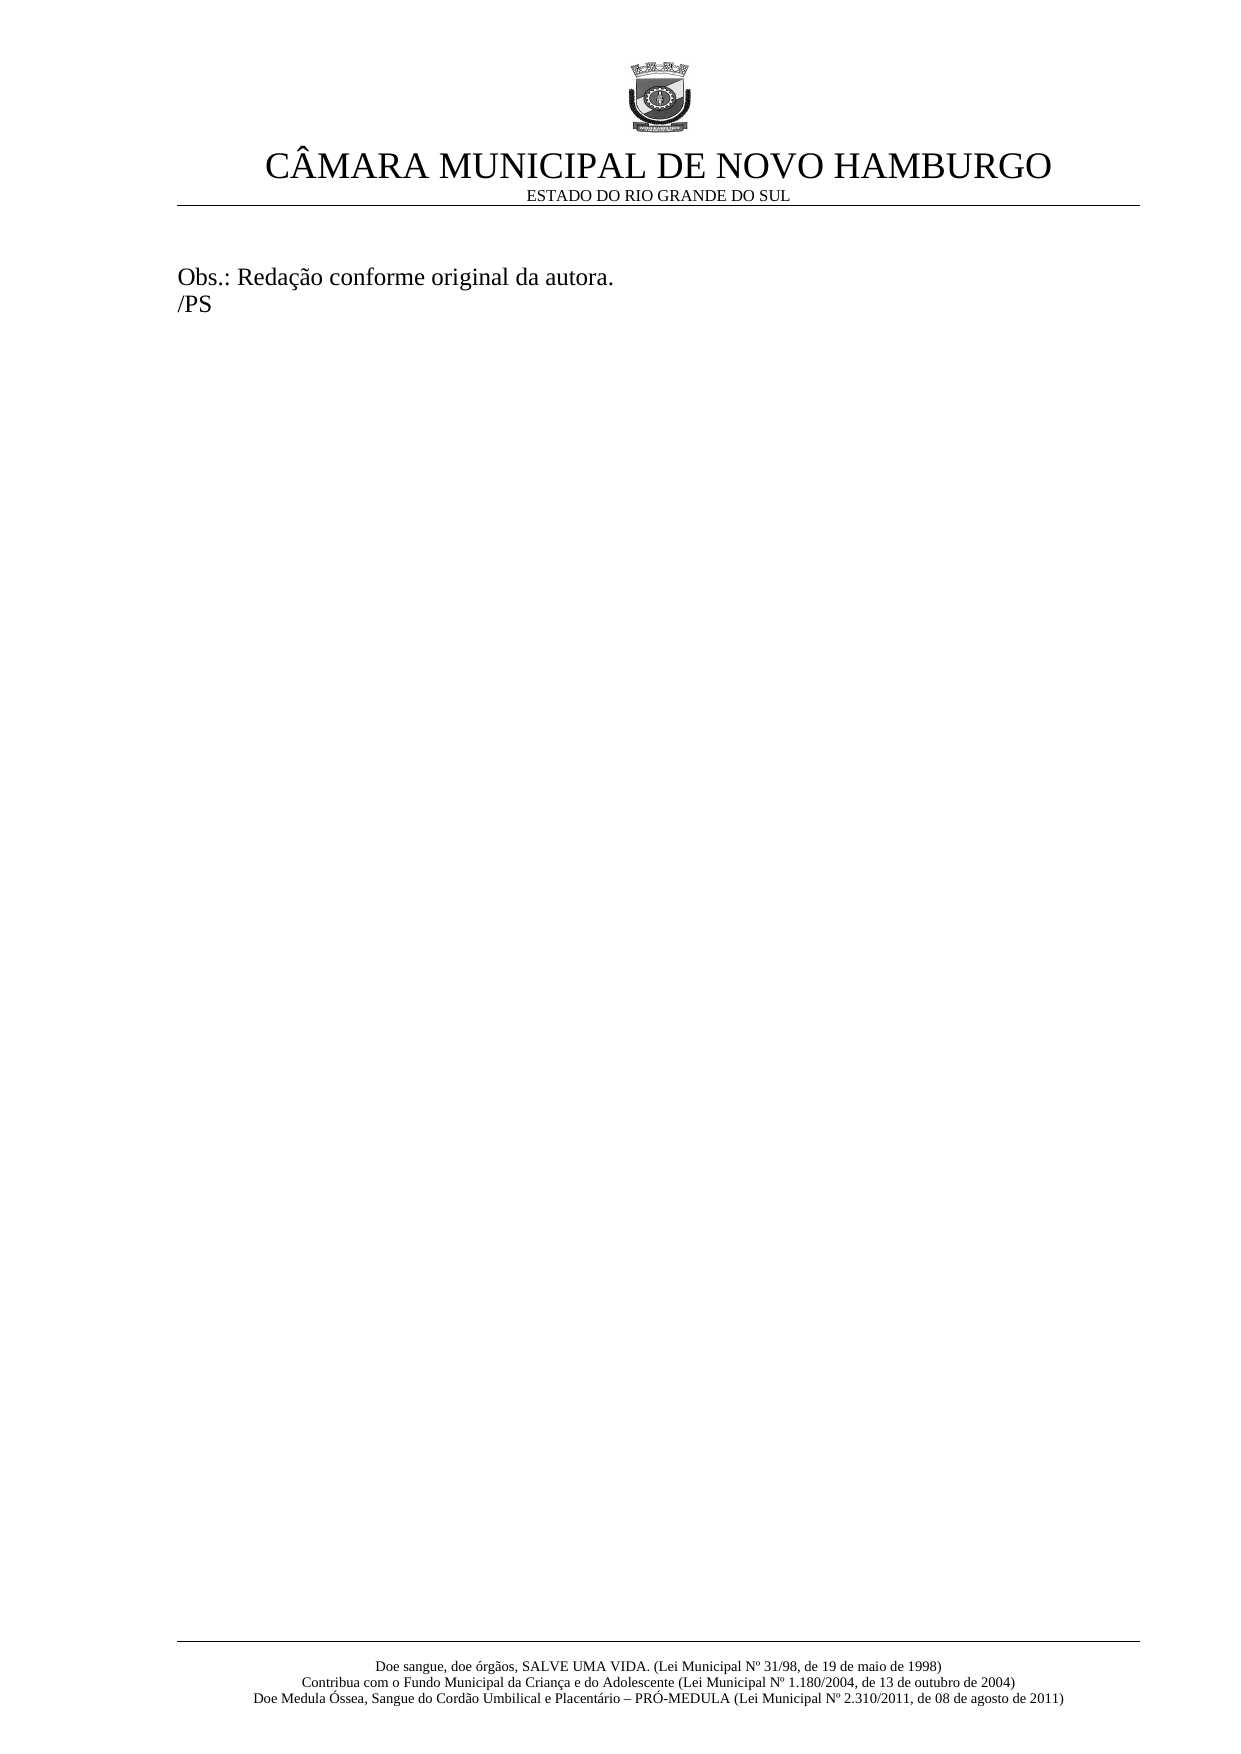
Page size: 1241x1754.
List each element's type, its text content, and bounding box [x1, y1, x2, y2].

text Obs.: Redação conforme original da autora. [177, 263, 1140, 291]
text /PS [177, 291, 1140, 318]
